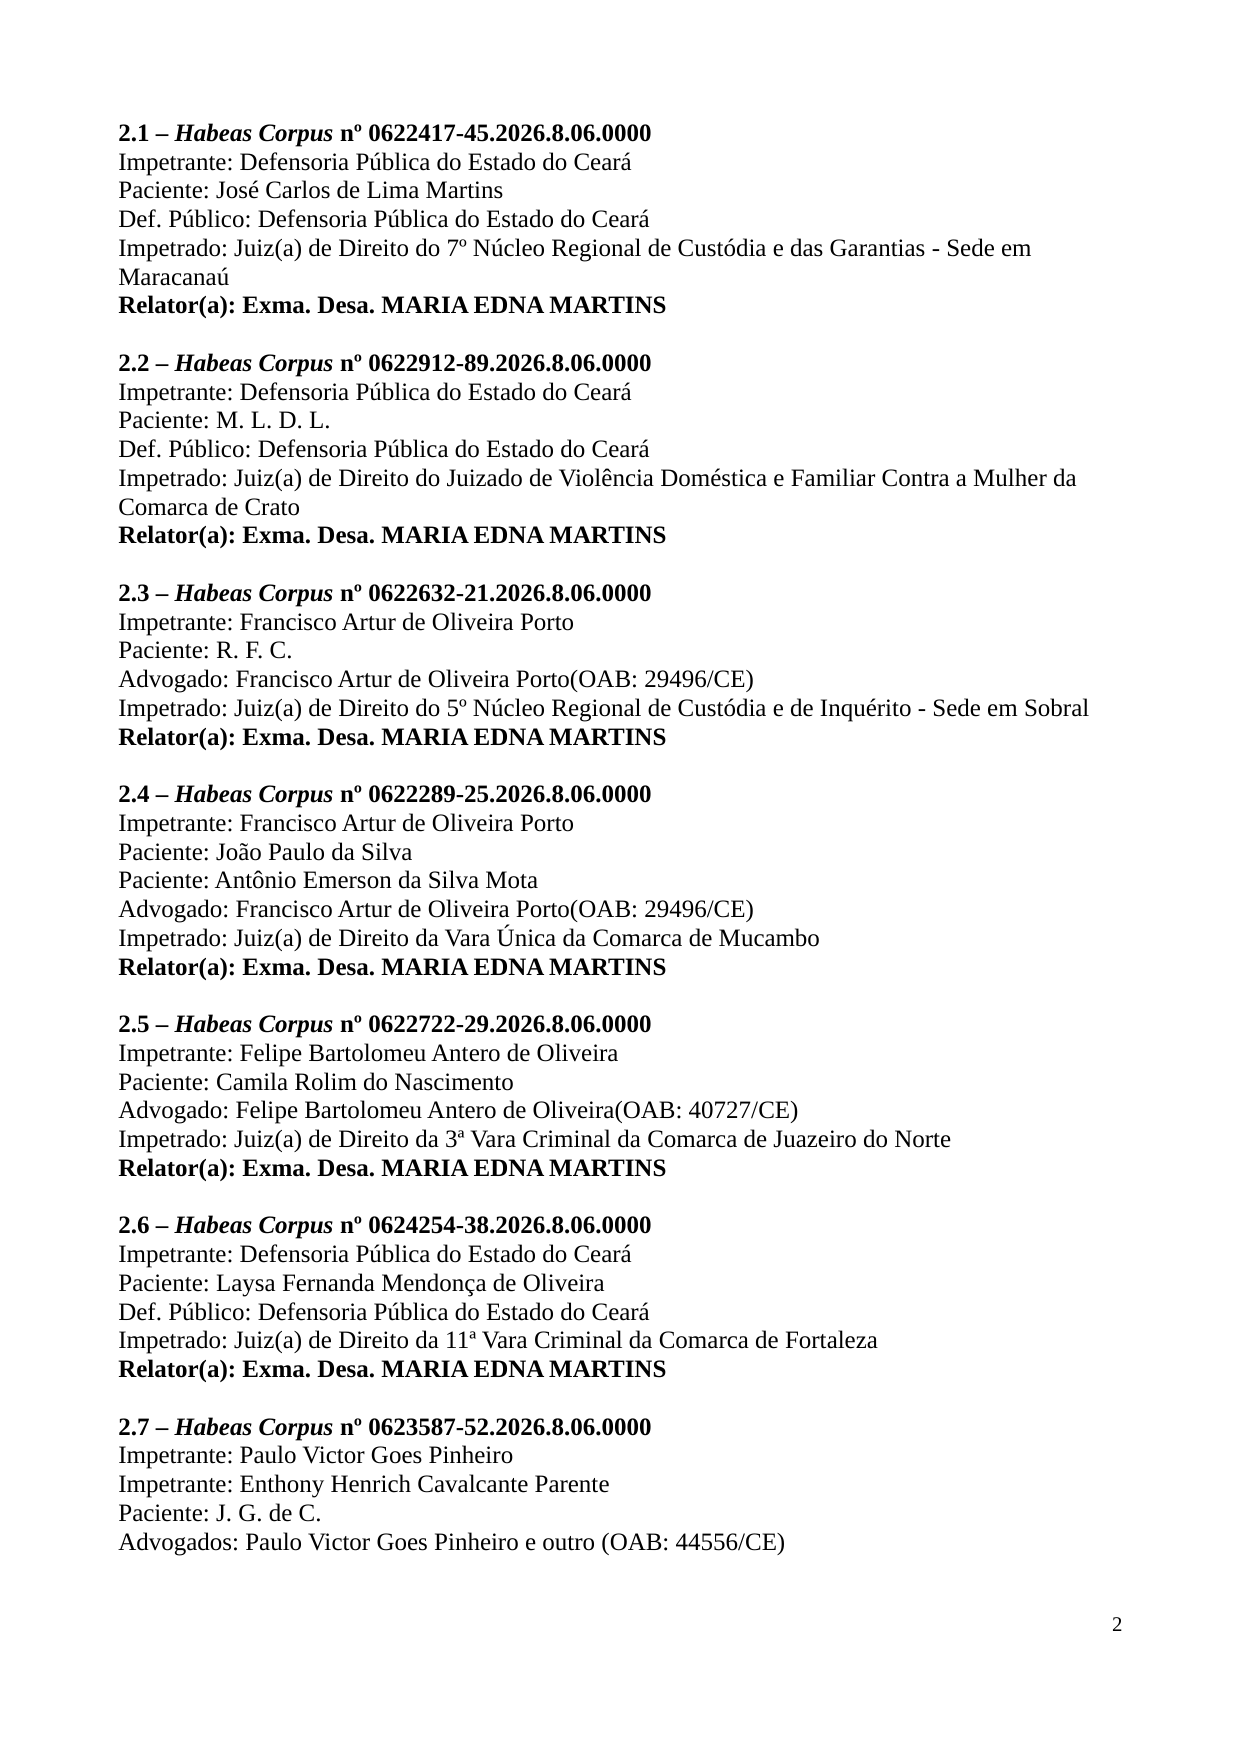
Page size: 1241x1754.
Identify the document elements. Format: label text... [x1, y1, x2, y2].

text Relator(a): Exma. Desa. MARIA EDNA MARTINS [118, 291, 1122, 319]
text Relator(a): Exma. Desa. MARIA EDNA MARTINS [118, 521, 1122, 549]
text Def. Público: Defensoria Pública do Estado do Ceará [118, 434, 1122, 463]
text Relator(a): Exma. Desa. MARIA EDNA MARTINS [118, 722, 1122, 751]
text Impetrado: Juiz(a) de Direito da 3ª Vara Criminal da Comarca de Juazeiro do Norte [118, 1124, 1122, 1153]
text Impetrante: Paulo Victor Goes Pinheiro [118, 1441, 1122, 1469]
text Paciente: J. G. de C. [118, 1498, 1122, 1527]
text 2.1 – Habeas Corpus nº 0622417-45.2026.8.06.0000 [118, 118, 1122, 147]
text Paciente: Antônio Emerson da Silva Mota [118, 866, 1122, 894]
text 2.4 – Habeas Corpus nº 0622289-25.2026.8.06.0000 [118, 779, 1122, 808]
text Advogado: Felipe Bartolomeu Antero de Oliveira(OAB: 40727/CE) [118, 1096, 1122, 1124]
text Impetrante: Defensoria Pública do Estado do Ceará [118, 147, 1122, 176]
text Paciente: M. L. D. L. [118, 406, 1122, 434]
text Impetrado: Juiz(a) de Direito da Vara Única da Comarca de Mucambo [118, 923, 1122, 952]
text Impetrante: Defensoria Pública do Estado do Ceará [118, 377, 1122, 406]
text Impetrante: Francisco Artur de Oliveira Porto [118, 808, 1122, 837]
text Paciente: Camila Rolim do Nascimento [118, 1067, 1122, 1096]
text 2.7 – Habeas Corpus nº 0623587-52.2026.8.06.0000 [118, 1412, 1122, 1441]
text Advogados: Paulo Victor Goes Pinheiro e outro (OAB: 44556/CE) [118, 1527, 1122, 1556]
text 2.3 – Habeas Corpus nº 0622632-21.2026.8.06.0000 [118, 578, 1122, 607]
text Paciente: João Paulo da Silva [118, 837, 1122, 866]
text Impetrante: Francisco Artur de Oliveira Porto [118, 607, 1122, 636]
text Advogado: Francisco Artur de Oliveira Porto(OAB: 29496/CE) [118, 664, 1122, 693]
text Relator(a): Exma. Desa. MARIA EDNA MARTINS [118, 952, 1122, 981]
text Impetrante: Felipe Bartolomeu Antero de Oliveira [118, 1038, 1122, 1067]
text Advogado: Francisco Artur de Oliveira Porto(OAB: 29496/CE) [118, 894, 1122, 923]
text 2.2 – Habeas Corpus nº 0622912-89.2026.8.06.0000 [118, 348, 1122, 377]
text Impetrado: Juiz(a) de Direito do 5º Núcleo Regional de Custódia e de Inquérito - Sede em Sobral [118, 693, 1122, 722]
text Impetrante: Defensoria Pública do Estado do Ceará [118, 1239, 1122, 1268]
text Impetrante: Enthony Henrich Cavalcante Parente [118, 1469, 1122, 1498]
text Relator(a): Exma. Desa. MARIA EDNA MARTINS [118, 1354, 1122, 1383]
text Impetrado: Juiz(a) de Direito do Juizado de Violência Doméstica e Familiar Contra a Mulher da Comarca de Crato [118, 463, 1122, 521]
text 2.6 – Habeas Corpus nº 0624254-38.2026.8.06.0000 [118, 1211, 1122, 1239]
text Def. Público: Defensoria Pública do Estado do Ceará [118, 1297, 1122, 1326]
text Impetrado: Juiz(a) de Direito da 11ª Vara Criminal da Comarca de Fortaleza [118, 1326, 1122, 1354]
text Relator(a): Exma. Desa. MARIA EDNA MARTINS [118, 1153, 1122, 1182]
text Def. Público: Defensoria Pública do Estado do Ceará [118, 204, 1122, 233]
text Paciente: José Carlos de Lima Martins [118, 176, 1122, 204]
text Paciente: Laysa Fernanda Mendonça de Oliveira [118, 1268, 1122, 1297]
text 2.5 – Habeas Corpus nº 0622722-29.2026.8.06.0000 [118, 1009, 1122, 1038]
text Paciente: R. F. C. [118, 636, 1122, 664]
text Impetrado: Juiz(a) de Direito do 7º Núcleo Regional de Custódia e das Garantias - Sede em Maracanaú [118, 233, 1122, 291]
